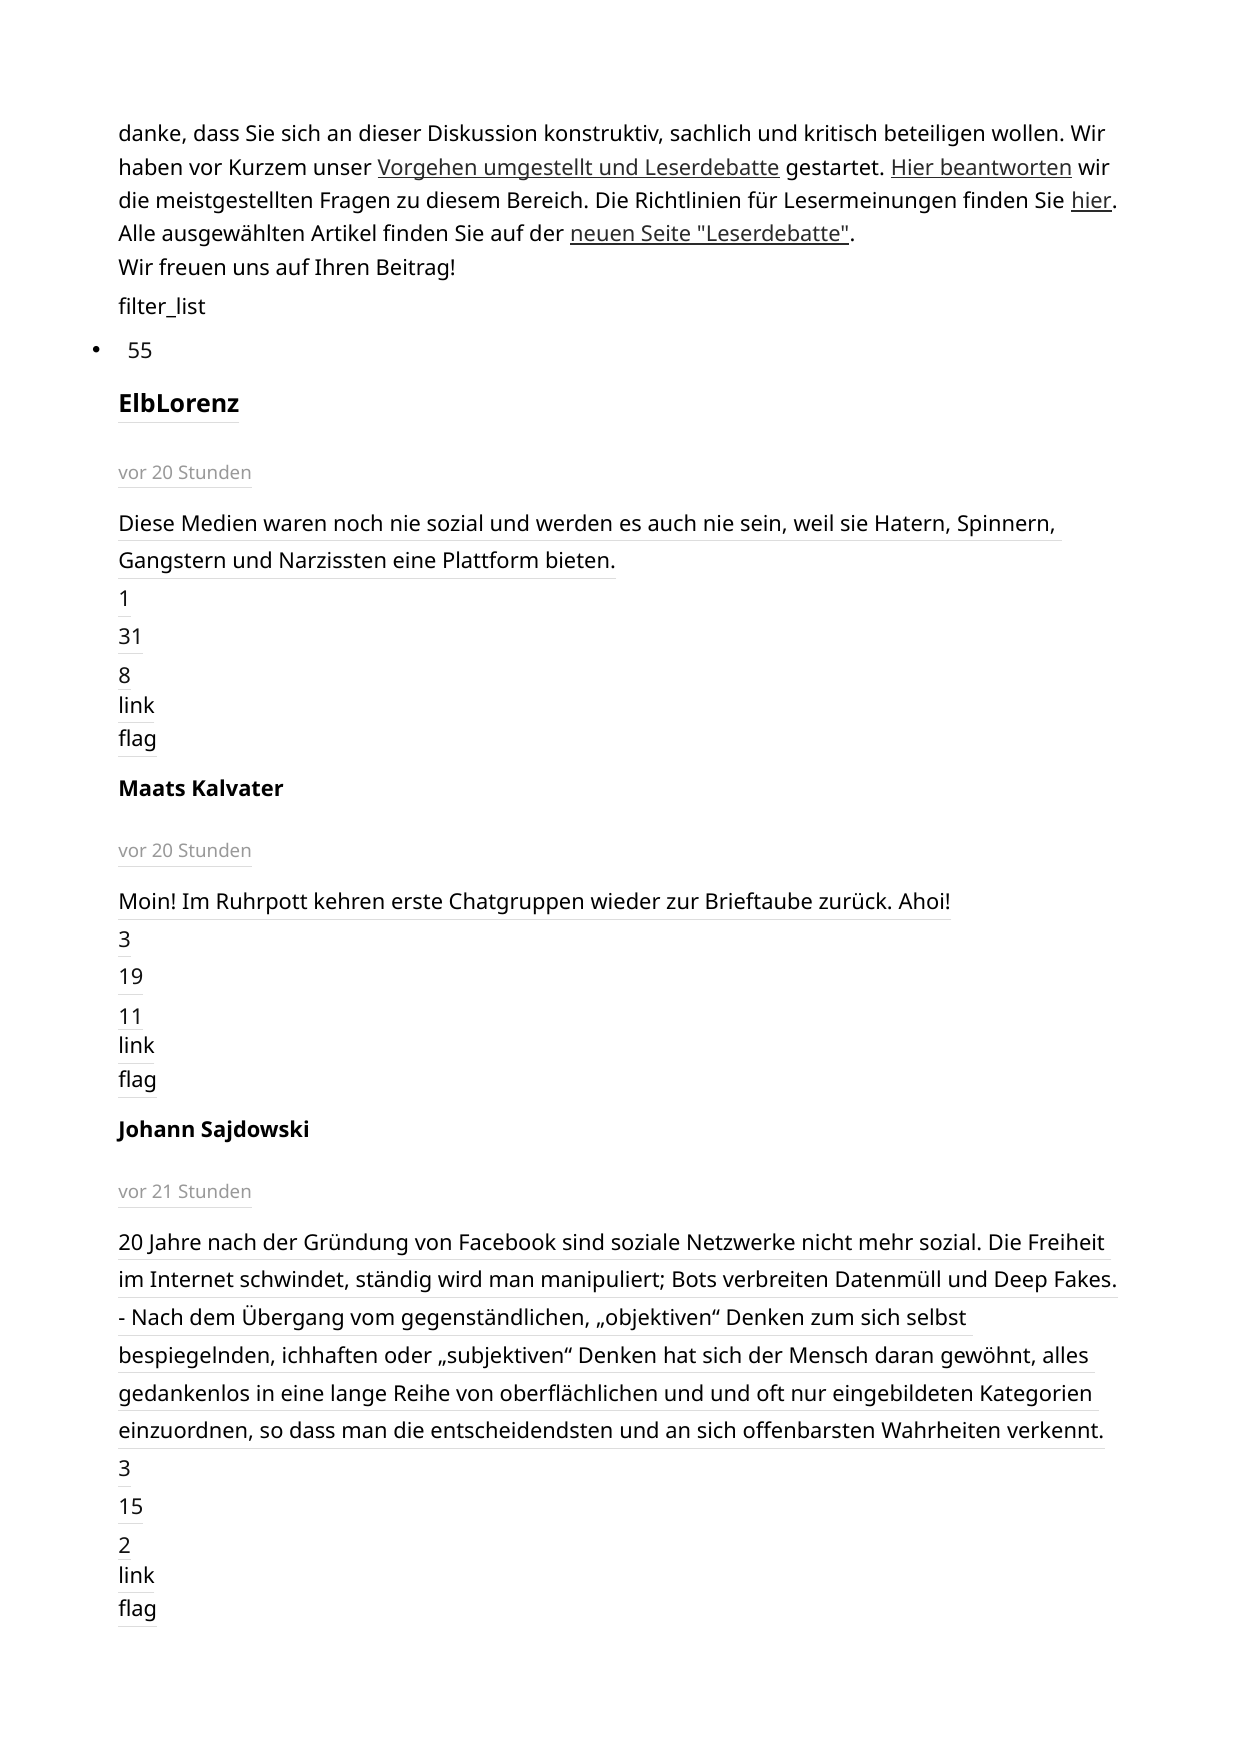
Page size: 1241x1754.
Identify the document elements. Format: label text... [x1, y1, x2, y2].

text Johann Sajdowski [118, 1113, 1122, 1143]
text 2 [118, 1528, 1122, 1560]
text Moin! Im Ruhrpott kehren erste Chatgruppen wieder zur Brieftaube zurück. Ahoi! [118, 886, 1122, 920]
text link [118, 1560, 1122, 1593]
text ElbLorenz [118, 385, 1122, 423]
text vor 20 Stunden [118, 459, 1117, 488]
text vor 21 Stunden [118, 1178, 1117, 1208]
text 31 [118, 621, 1122, 654]
list 55 [121, 335, 1122, 365]
text vor 20 Stunden [118, 837, 1117, 867]
text flag [118, 1593, 1122, 1627]
text danke, dass Sie sich an dieser Diskussion konstruktiv, sachlich und kritisch beteiligen wollen. Wir haben vor Kurzem unser Vorgehen umgestellt und Leserdebatte gestartet. Hier beantworten wir die meistgestellten Fragen zu diesem Bereich. Die Richtlinien für Lesermeinungen finden Sie hier. Alle ausgewählten Artikel finden Sie auf der neuen Seite "Leserdebatte". [118, 118, 1122, 248]
text filter_list [118, 291, 1122, 321]
text 11 [118, 999, 1122, 1030]
text 20 Jahre nach der Gründung von Facebook sind soziale Netzwerke nicht mehr sozial. Die Freiheit im Internet schwindet, ständig wird man manipuliert; Bots verbreiten Datenmüll und Deep Fakes. - Nach dem Übergang vom gegenständlichen, „objektiven“ Denken zum sich selbst bespiegelnden, ichhaften oder „subjektiven“ Denken hat sich der Mensch daran gewöhnt, alles gedankenlos in eine lange Reihe von oberflächlichen und und oft nur eingebildeten Kategorien einzuordnen, so dass man die entscheidendsten und an sich offenbarsten Wahrheiten verkennt. [118, 1227, 1122, 1449]
text link [118, 690, 1122, 723]
text 8 [118, 658, 1122, 690]
text Wir freuen uns auf Ihren Beitrag! [118, 251, 1122, 281]
text flag [118, 723, 1122, 757]
text 15 [118, 1491, 1122, 1524]
text Maats Kalvater [118, 773, 1122, 803]
text 19 [118, 961, 1122, 995]
text link [118, 1030, 1122, 1064]
text 3 [118, 1453, 1122, 1487]
text flag [118, 1064, 1122, 1098]
text 3 [118, 924, 1122, 957]
text Diese Medien waren noch nie sozial und werden es auch nie sein, weil sie Hatern, Spinnern, Gangstern und Narzissten eine Plattform bieten. [118, 507, 1122, 579]
text 1 [118, 583, 1122, 617]
